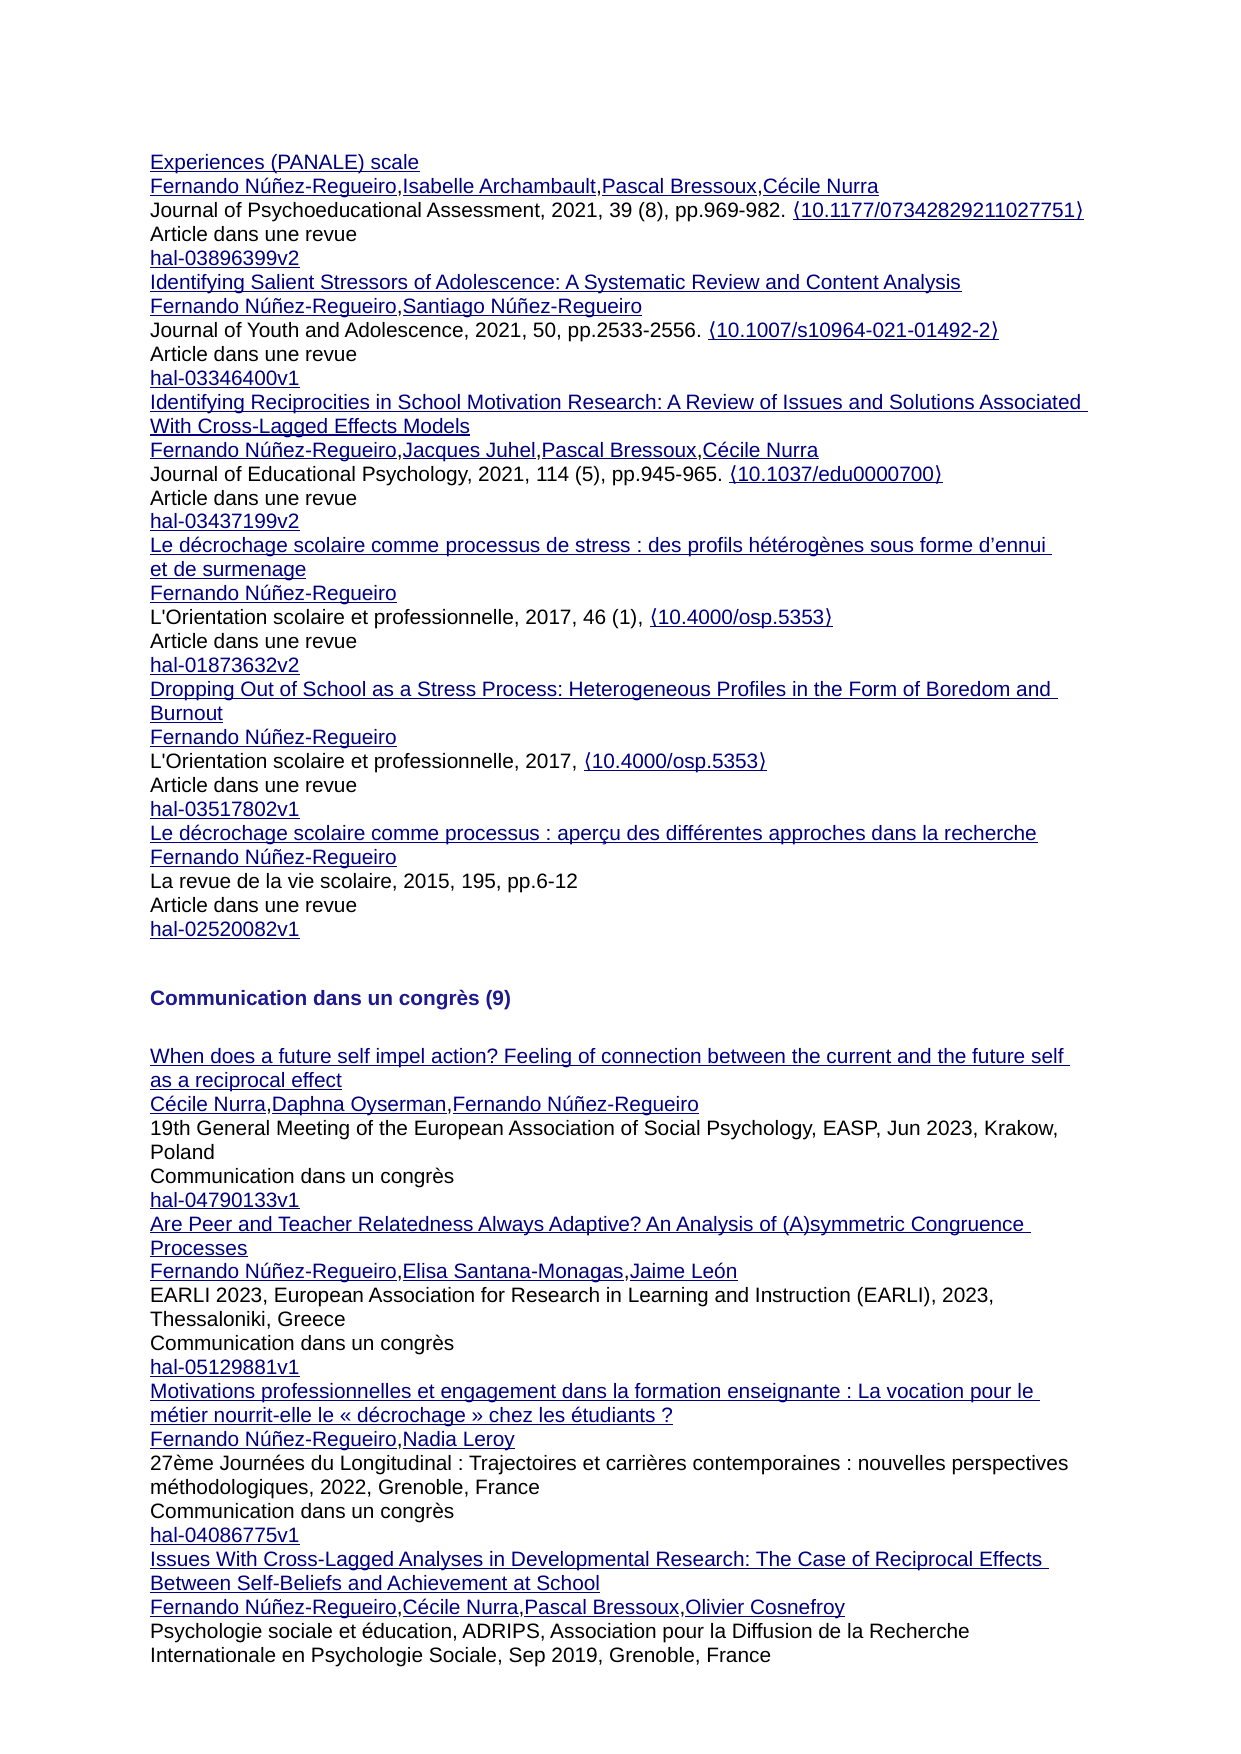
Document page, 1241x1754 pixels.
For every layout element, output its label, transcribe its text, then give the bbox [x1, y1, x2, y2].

table_cell Issues With Cross-Lagged Analyses in Developmental Research: The Case of Reciprocal Effects Between Self-Beliefs and Achievement at School Fernando Núñez-Regueiro,Cécile Nurra,Pascal Bressoux,Olivier Cosnefroy Psychologie sociale et éducation, ADRIPS, Association pour la Diffusion de la Recherche Internationale en Psychologie Sociale, Sep 2019, Grenoble, France [150, 1547, 1090, 1667]
table_cell Le décrochage scolaire comme processus : aperçu des différentes approches dans la recherche Fernando Núñez-Regueiro La revue de la vie scolaire, 2015, 195, pp.6-12 Article dans une revue hal-02520082v1 [150, 821, 1090, 941]
table_header When does a future self impel action? Feeling of connection between the current and the future self as a reciprocal effect Cécile Nurra,Daphna Oyserman,Fernando Núñez-Regueiro 19th General Meeting of the European Association of Social Psychology, EASP, Jun 2023, Krakow, Poland Communication dans un congrès hal-04790133v1 [150, 1044, 1090, 1211]
table_cell Experiences (PANALE) scale Fernando Núñez-Regueiro,Isabelle Archambault,Pascal Bressoux,Cécile Nurra Journal of Psychoeducational Assessment, 2021, 39 (8), pp.969-982. ⟨10.1177/07342829211027751⟩ Article dans une revue hal-03896399v2 [150, 150, 1090, 270]
table_cell Are Peer and Teacher Relatedness Always Adaptive? An Analysis of (A)symmetric Congruence Processes Fernando Núñez-Regueiro,Elisa Santana-Monagas,Jaime León EARLI 2023, European Association for Research in Learning and Instruction (EARLI), 2023, Thessaloniki, Greece Communication dans un congrès hal-05129881v1 [150, 1211, 1090, 1379]
table_cell Dropping Out of School as a Stress Process: Heterogeneous Profiles in the Form of Boredom and Burnout Fernando Núñez-Regueiro L'Orientation scolaire et professionnelle, 2017, ⟨10.4000/osp.5353⟩ Article dans une revue hal-03517802v1 [150, 677, 1090, 821]
table_cell Identifying Salient Stressors of Adolescence: A Systematic Review and Content Analysis Fernando Núñez-Regueiro,Santiago Núñez-Regueiro Journal of Youth and Adolescence, 2021, 50, pp.2533-2556. ⟨10.1007/s10964-021-01492-2⟩ Article dans une revue hal-03346400v1 [150, 270, 1090, 389]
table_cell Le décrochage scolaire comme processus de stress : des profils hétérogènes sous forme d’ennui et de surmenage Fernando Núñez-Regueiro L'Orientation scolaire et professionnelle, 2017, 46 (1), ⟨10.4000/osp.5353⟩ Article dans une revue hal-01873632v2 [150, 533, 1090, 677]
subtitle Communication dans un congrès (9) [150, 985, 1090, 1009]
table_cell Identifying Reciprocities in School Motivation Research: A Review of Issues and Solutions Associated With Cross-Lagged Effects Models Fernando Núñez-Regueiro,Jacques Juhel,Pascal Bressoux,Cécile Nurra Journal of Educational Psychology, 2021, 114 (5), pp.945-965. ⟨10.1037/edu0000700⟩ Article dans une revue hal-03437199v2 [150, 390, 1090, 533]
table_cell Motivations professionnelles et engagement dans la formation enseignante : La vocation pour le métier nourrit-elle le « décrochage » chez les étudiants ? Fernando Núñez-Regueiro,Nadia Leroy 27ème Journées du Longitudinal : Trajectoires et carrières contemporaines : nouvelles perspectives méthodologiques, 2022, Grenoble, France Communication dans un congrès hal-04086775v1 [150, 1379, 1090, 1547]
